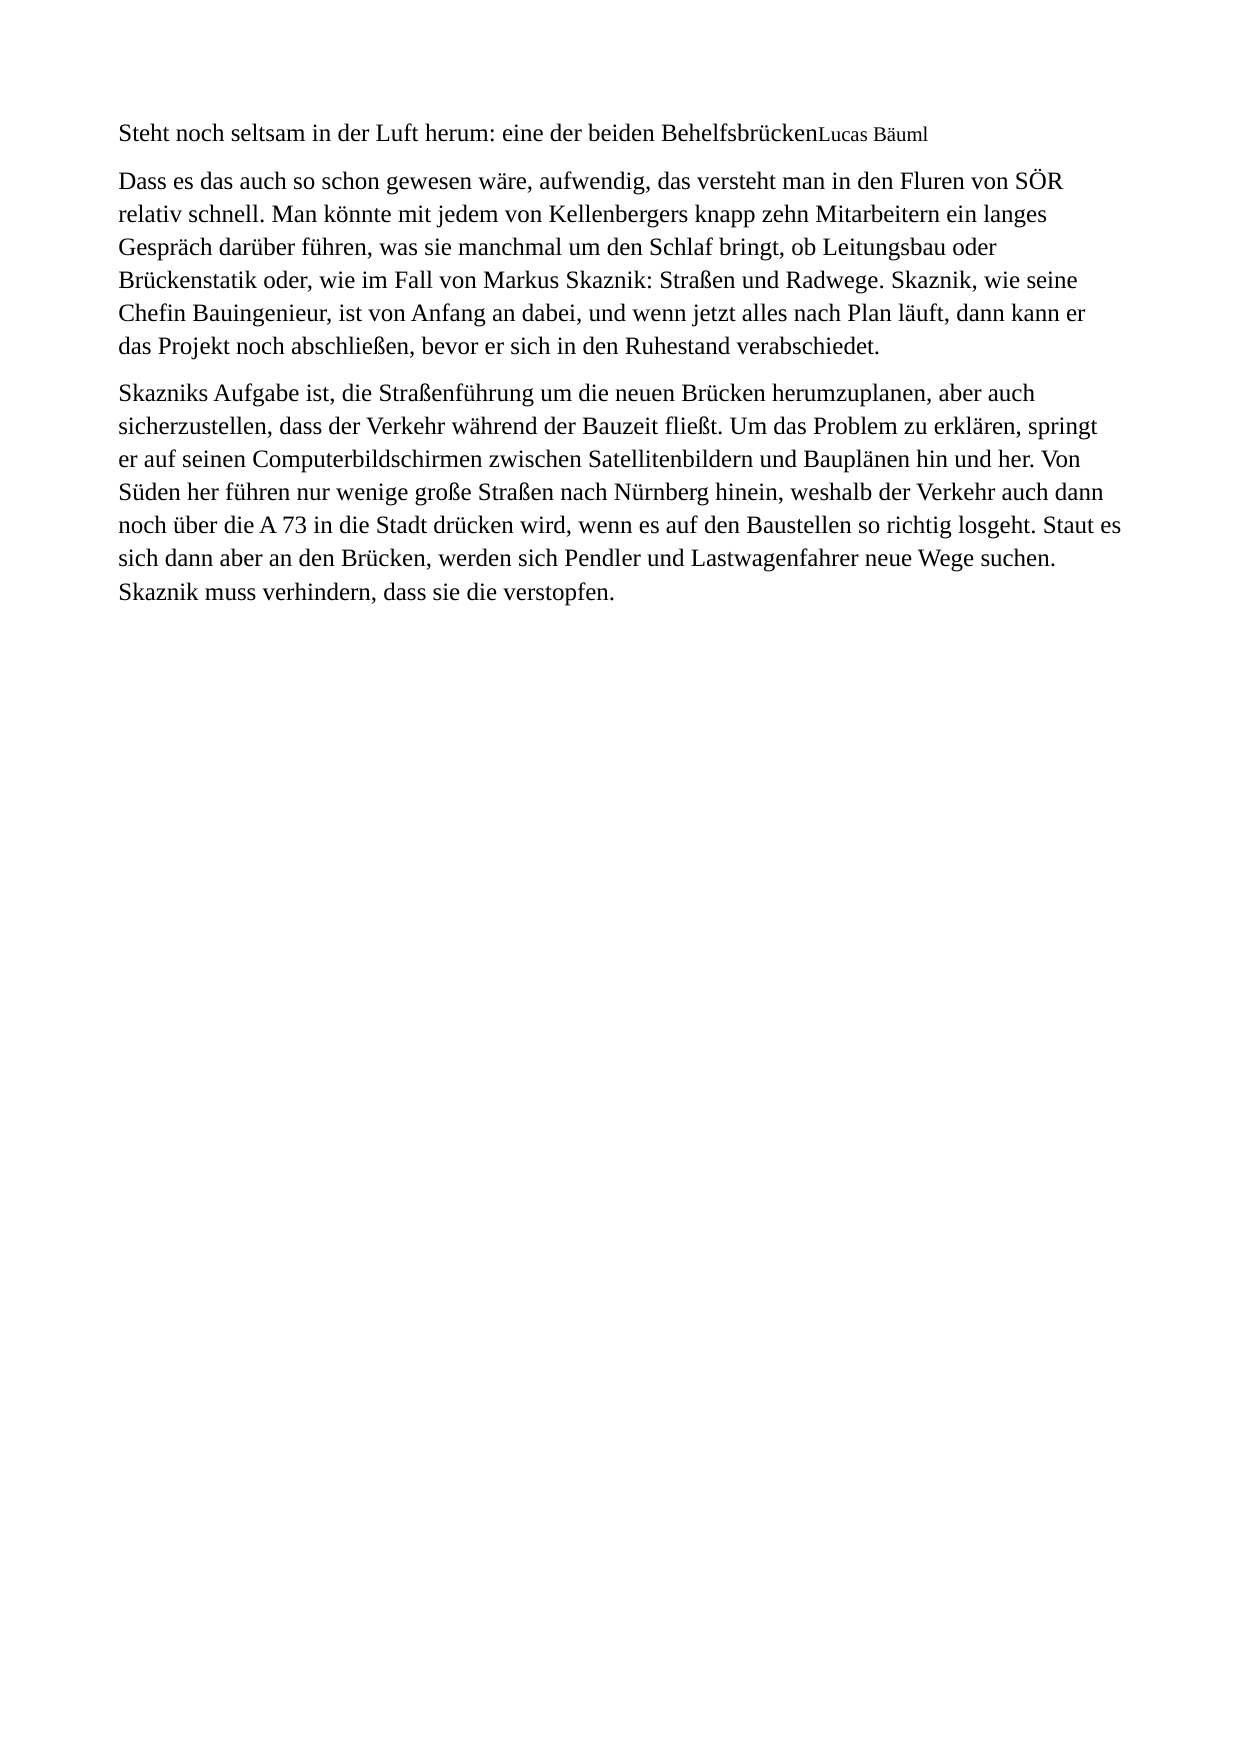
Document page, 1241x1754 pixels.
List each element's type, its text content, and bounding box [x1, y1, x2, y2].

text Skazniks Aufgabe ist, die Straßenführung um die neuen Brücken herumzuplanen, aber auch sicherzustellen, dass der Verkehr während der Bauzeit fließt. Um das Problem zu erklären, springt er auf seinen Computerbildschirmen zwischen Satellitenbildern und Bauplänen hin und her. Von Süden her führen nur wenige große Straßen nach Nürnberg hinein, weshalb der Verkehr auch dann noch über die A 73 in die Stadt drücken wird, wenn es auf den Baustellen so richtig losgeht. Staut es sich dann aber an den Brücken, werden sich Pendler und Lastwagenfahrer neue Wege suchen. Skaznik muss verhindern, dass sie die verstopfen. [118, 378, 1122, 605]
text Dass es das auch so schon gewesen wäre, aufwendig, das versteht man in den Fluren von SÖR relativ schnell. Man könnte mit jedem von Kellenbergers knapp zehn Mitarbeitern ein langes Gespräch darüber führen, was sie manchmal um den Schlaf bringt, ob Leitungsbau oder Brückenstatik oder, wie im Fall von Markus Skaznik: Straßen und Radwege. Skaznik, wie seine Chefin Bauingenieur, ist von Anfang an dabei, und wenn jetzt alles nach Plan läuft, dann kann er das Projekt noch abschließen, bevor er sich in den Ruhestand verabschiedet. [118, 166, 1122, 359]
text Steht noch seltsam in der Luft herum: eine der beiden BehelfsbrückenLucas Bäuml [118, 118, 1122, 147]
